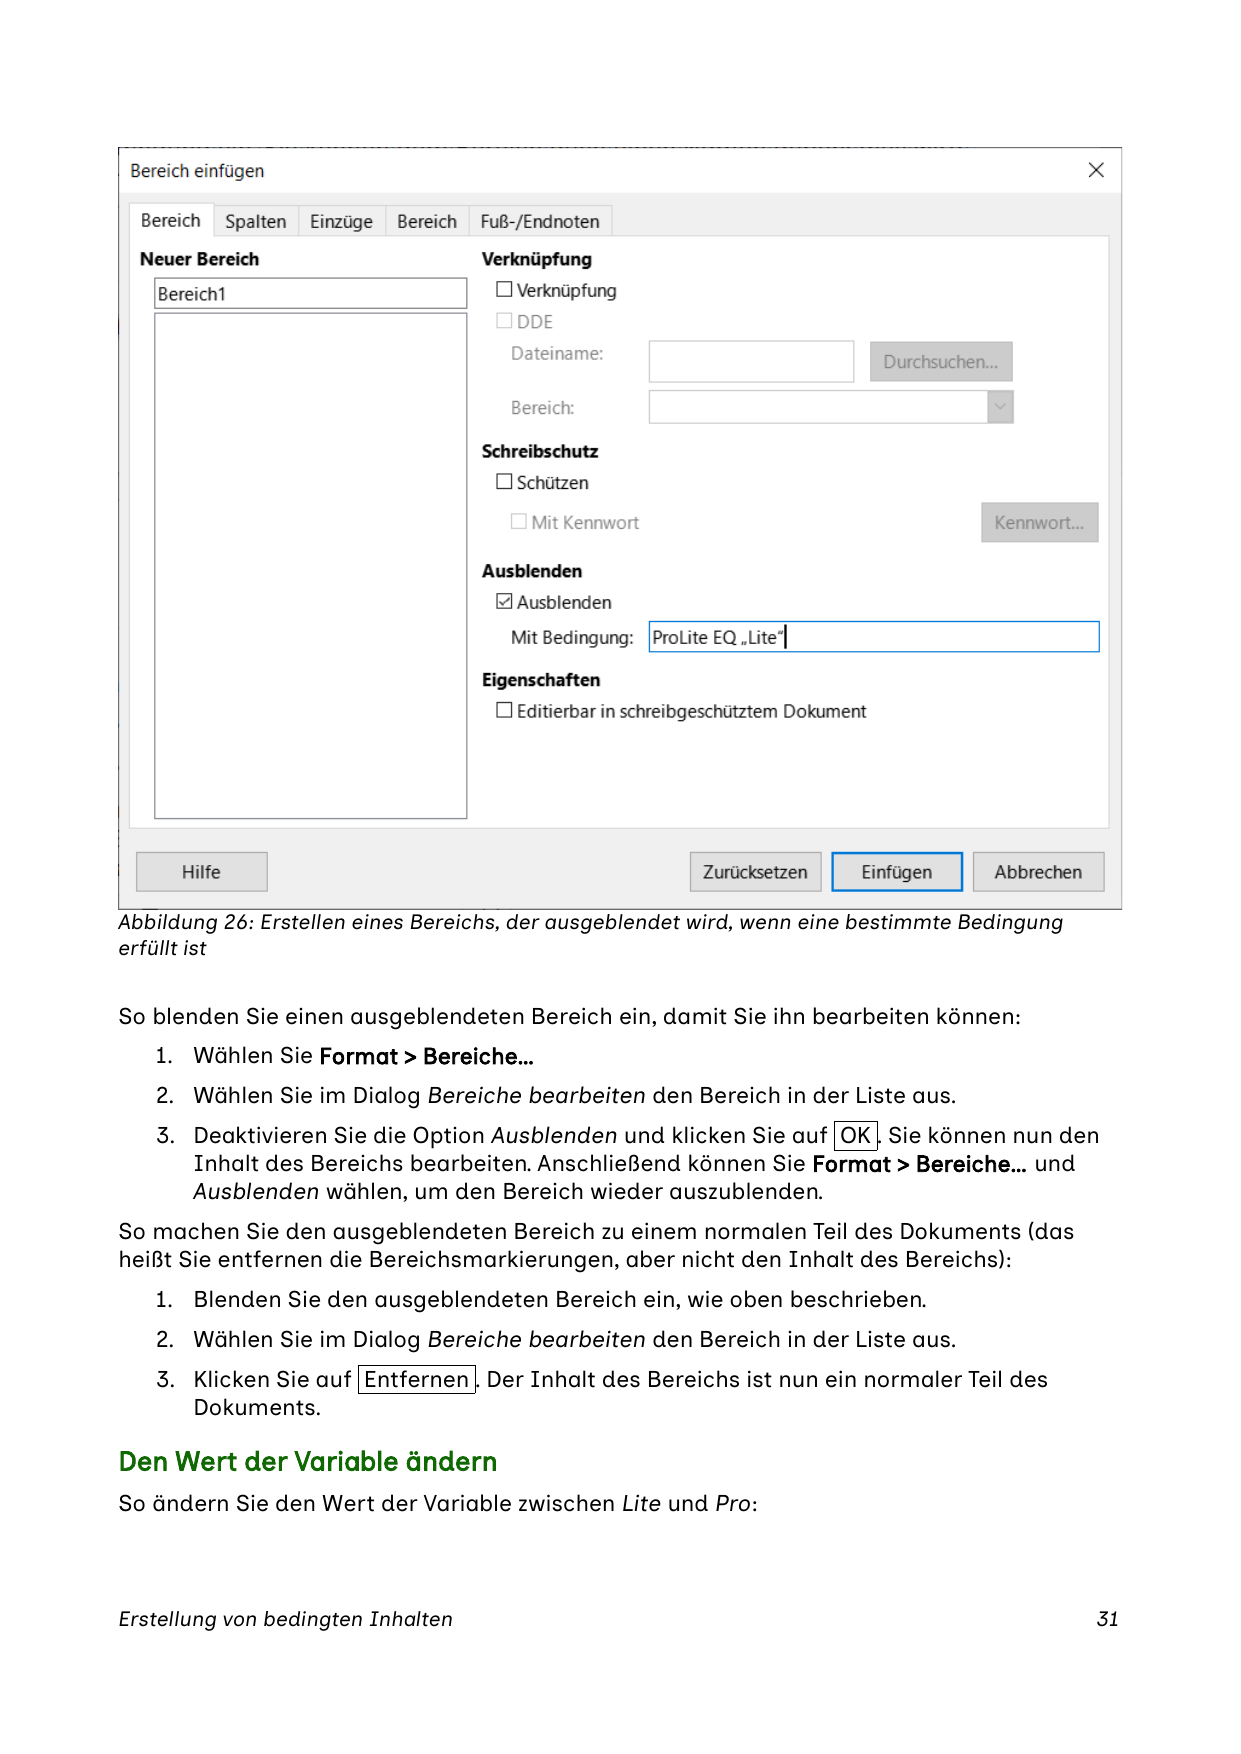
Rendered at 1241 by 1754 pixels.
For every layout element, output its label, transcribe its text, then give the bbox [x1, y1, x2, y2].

list Deaktivieren Sie die Option Ausblenden und klicken Sie auf OK. Sie können nun den Inhalt des Bereichs bearbeiten. Anschließend können Sie Format > Bereiche… und Ausblenden wählen, um den Bereich wieder auszublenden. [156, 1121, 1122, 1206]
list Blenden Sie den ausgeblendeten Bereich ein, wie oben beschrieben. [156, 1285, 1122, 1313]
list Wählen Sie Format > Bereiche… [156, 1042, 1122, 1070]
text So blenden Sie einen ausgeblendeten Bereich ein, damit Sie ihn bearbeiten können: [118, 1002, 1122, 1030]
text So ändern Sie den Wert der Variable zwischen Lite und Pro: [118, 1489, 1122, 1517]
picture [118, 147, 1123, 910]
list Wählen Sie im Dialog Bereiche bearbeiten den Bereich in der Liste aus. [156, 1325, 1122, 1353]
list Wählen Sie im Dialog Bereiche bearbeiten den Bereich in der Liste aus. [156, 1082, 1122, 1110]
subtitle Den Wert der Variable ändern [118, 1445, 1122, 1477]
text Abbildung 26: Erstellen eines Bereichs, der ausgeblendet wird, wenn eine bestimmte Bedingung erfüllt ist [118, 910, 1122, 961]
list Klicken Sie auf Entfernen. Der Inhalt des Bereichs ist nun ein normaler Teil des Dokuments. [156, 1365, 1122, 1421]
text So machen Sie den ausgeblendeten Bereich zu einem normalen Teil des Dokuments (das heißt Sie entfernen die Bereichsmarkierungen, aber nicht den Inhalt des Bereichs): [118, 1217, 1122, 1273]
